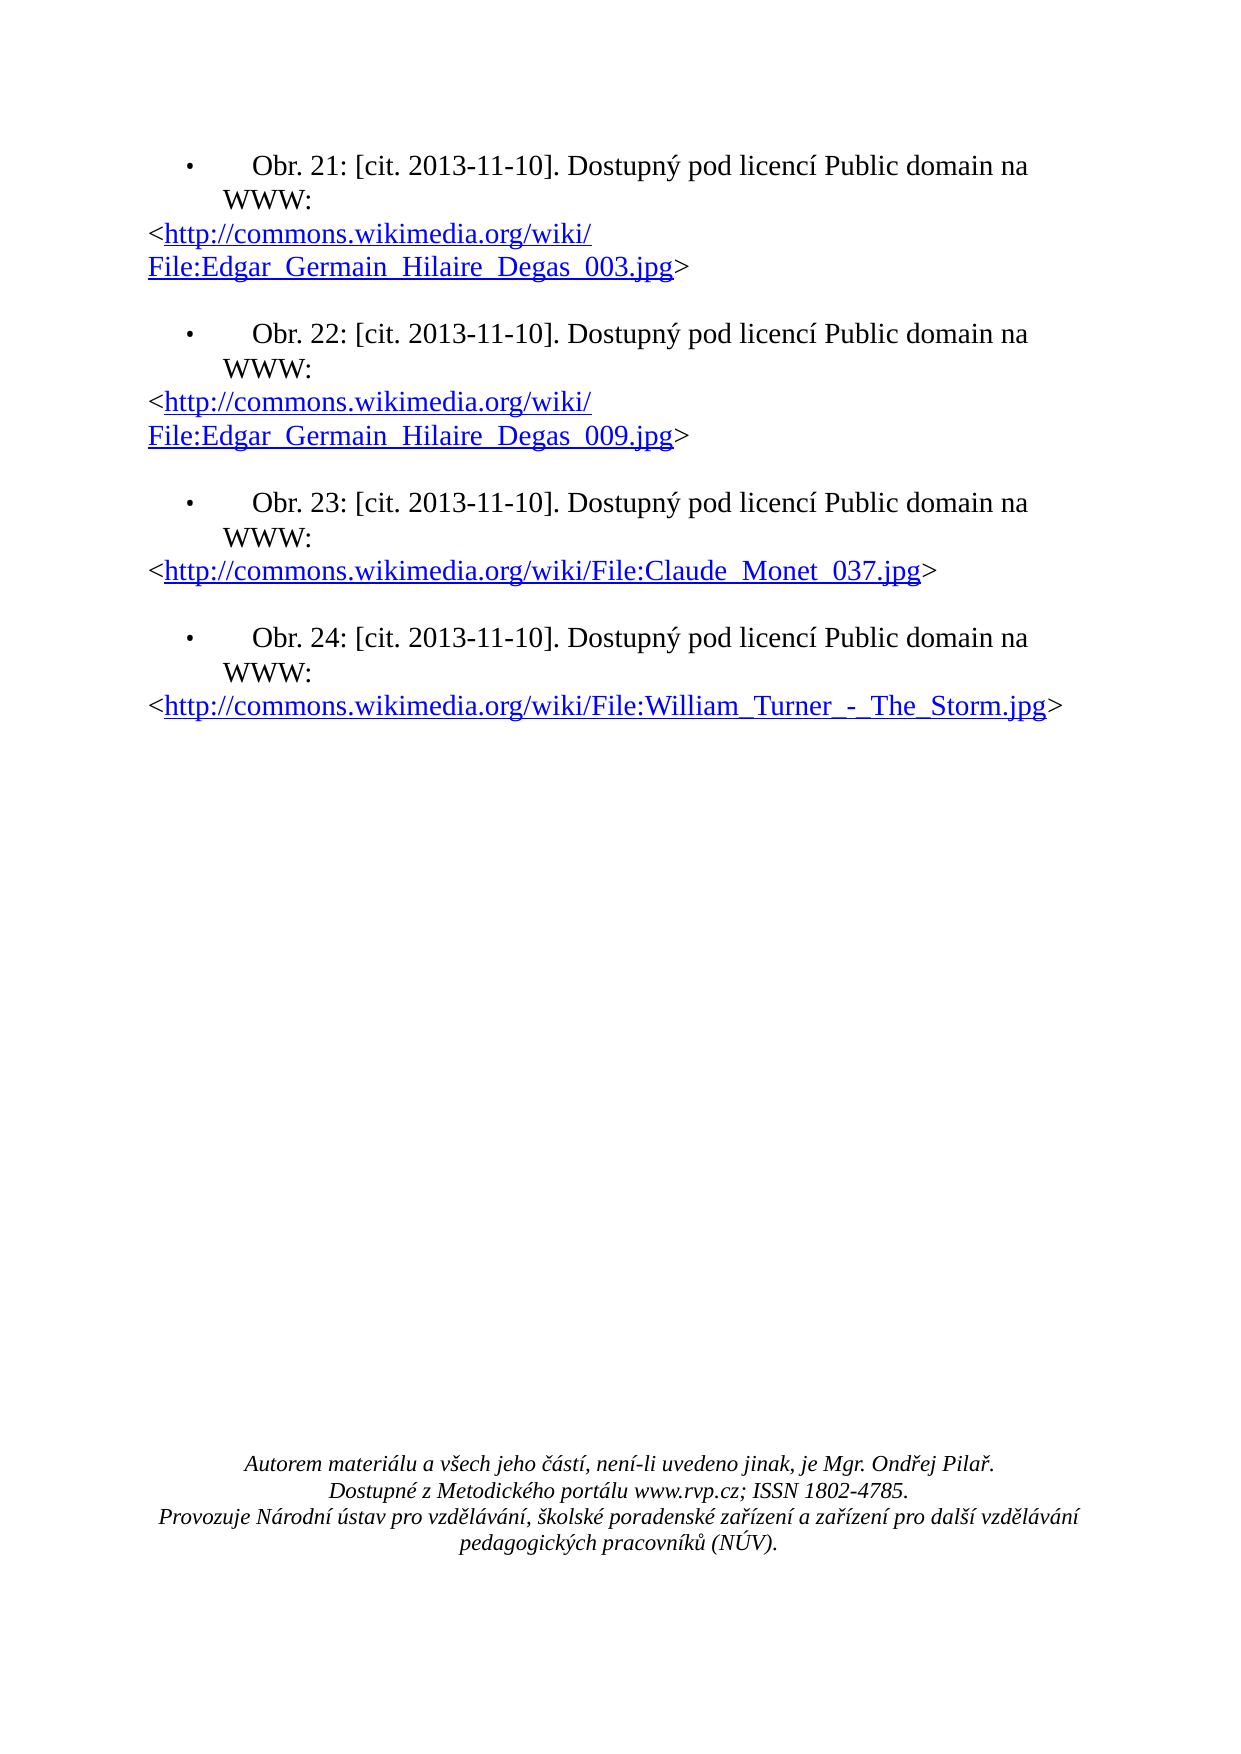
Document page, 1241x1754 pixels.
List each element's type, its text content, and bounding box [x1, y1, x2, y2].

text <http://commons.wikimedia.org/wiki/File:Edgar_Germain_Hilaire_Degas_003.jpg> [148, 216, 1093, 283]
text Autorem materiálu a všech jeho částí, není-li uvedeno jinak, je Mgr. Ondřej Pilař. Dostupné z Metodického portálu www.rvp.cz; ISSN 1802-4785. Provozuje Národní ústav pro vzdělávání, školské poradenské zařízení a zařízení pro další vzdělávání pedagogických pracovníků (NÚV). [148, 1450, 1093, 1556]
text <http://commons.wikimedia.org/wiki/File:Edgar_Germain_Hilaire_Degas_009.jpg> [148, 384, 1093, 452]
list Obr. 24: [cit. 2013-11-10]. Dostupný pod licencí Public domain na WWW: [185, 620, 1093, 688]
list Obr. 21: [cit. 2013-11-10]. Dostupný pod licencí Public domain na WWW: [185, 148, 1093, 216]
list Obr. 23: [cit. 2013-11-10]. Dostupný pod licencí Public domain na WWW: [185, 485, 1093, 553]
list Obr. 22: [cit. 2013-11-10]. Dostupný pod licencí Public domain na WWW: [185, 316, 1093, 384]
text <http://commons.wikimedia.org/wiki/File:William_Turner_-_The_Storm.jpg> [148, 688, 1093, 722]
text <http://commons.wikimedia.org/wiki/File:Claude_Monet_037.jpg> [148, 553, 1093, 587]
